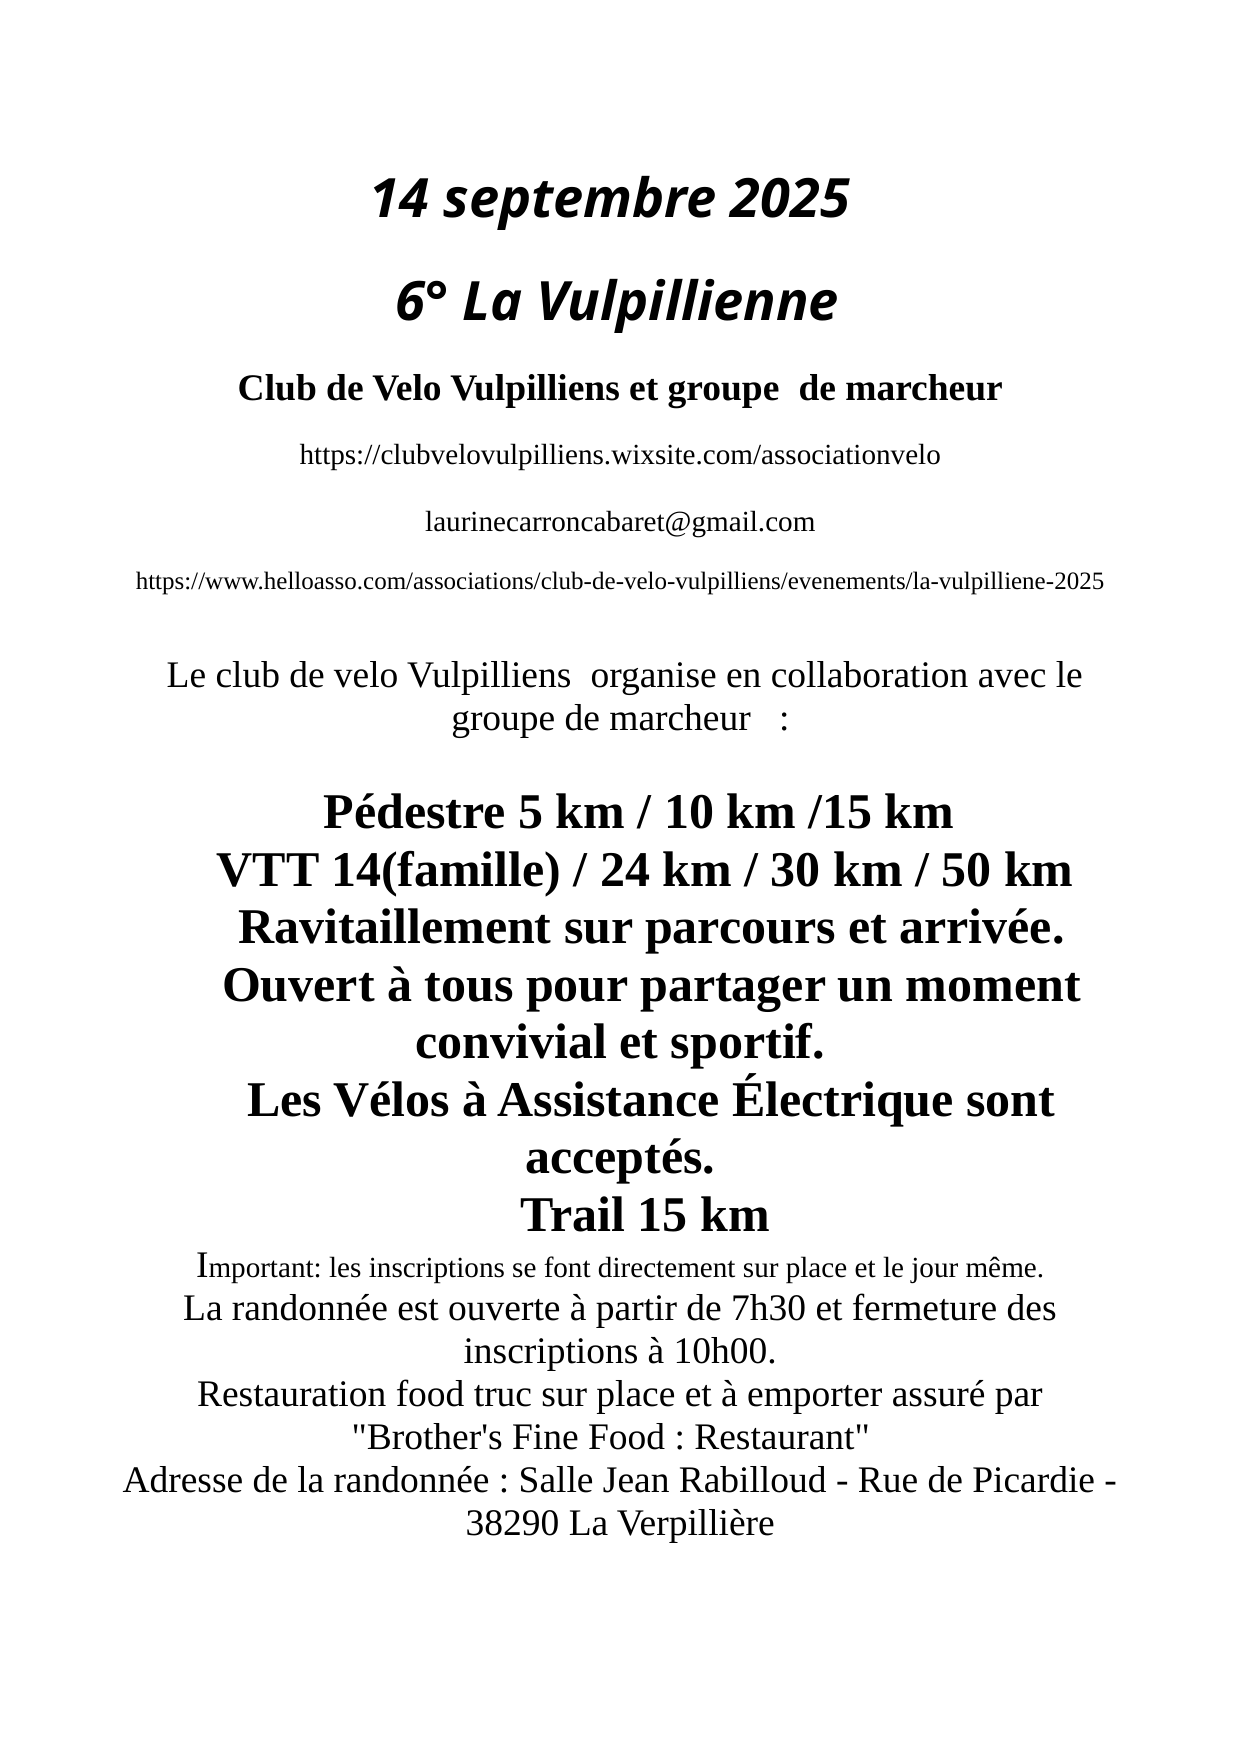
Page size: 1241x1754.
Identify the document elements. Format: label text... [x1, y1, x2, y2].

text 6° La Vulpillienne Club de Velo Vulpilliens et groupe de marcheur https://clubvelovulpilliens.wixsite.com/associationvelo laurinecarroncabaret@gmail.com https://www.helloasso.com/associations/club-de-velo-vulpilliens/evenements/la-vulpilliene-2025 Le club de velo Vulpilliens organise en collaboration avec le groupe de marcheur : Pédestre 5 km / 10 km /15 km VTT 14(famille) / 24 km / 30 km / 50 km Ravitaillement sur parcours et arrivée. Ouvert à tous pour partager un moment convivial et sportif. Les Vélos à Assistance Électrique sont acceptés. Trail 15 km Important: les inscriptions se font directement sur place et le jour même. La randonnée est ouverte à partir de 7h30 et fermeture des inscriptions à 10h00. Restauration food truc sur place et à emporter assuré par "Brother's Fine Food : Restaurant" Adresse de la randonnée : Salle Jean Rabilloud - Rue de Picardie - 38290 La Verpillière [118, 263, 1122, 1544]
text 14 septembre 2025 [118, 159, 1122, 233]
